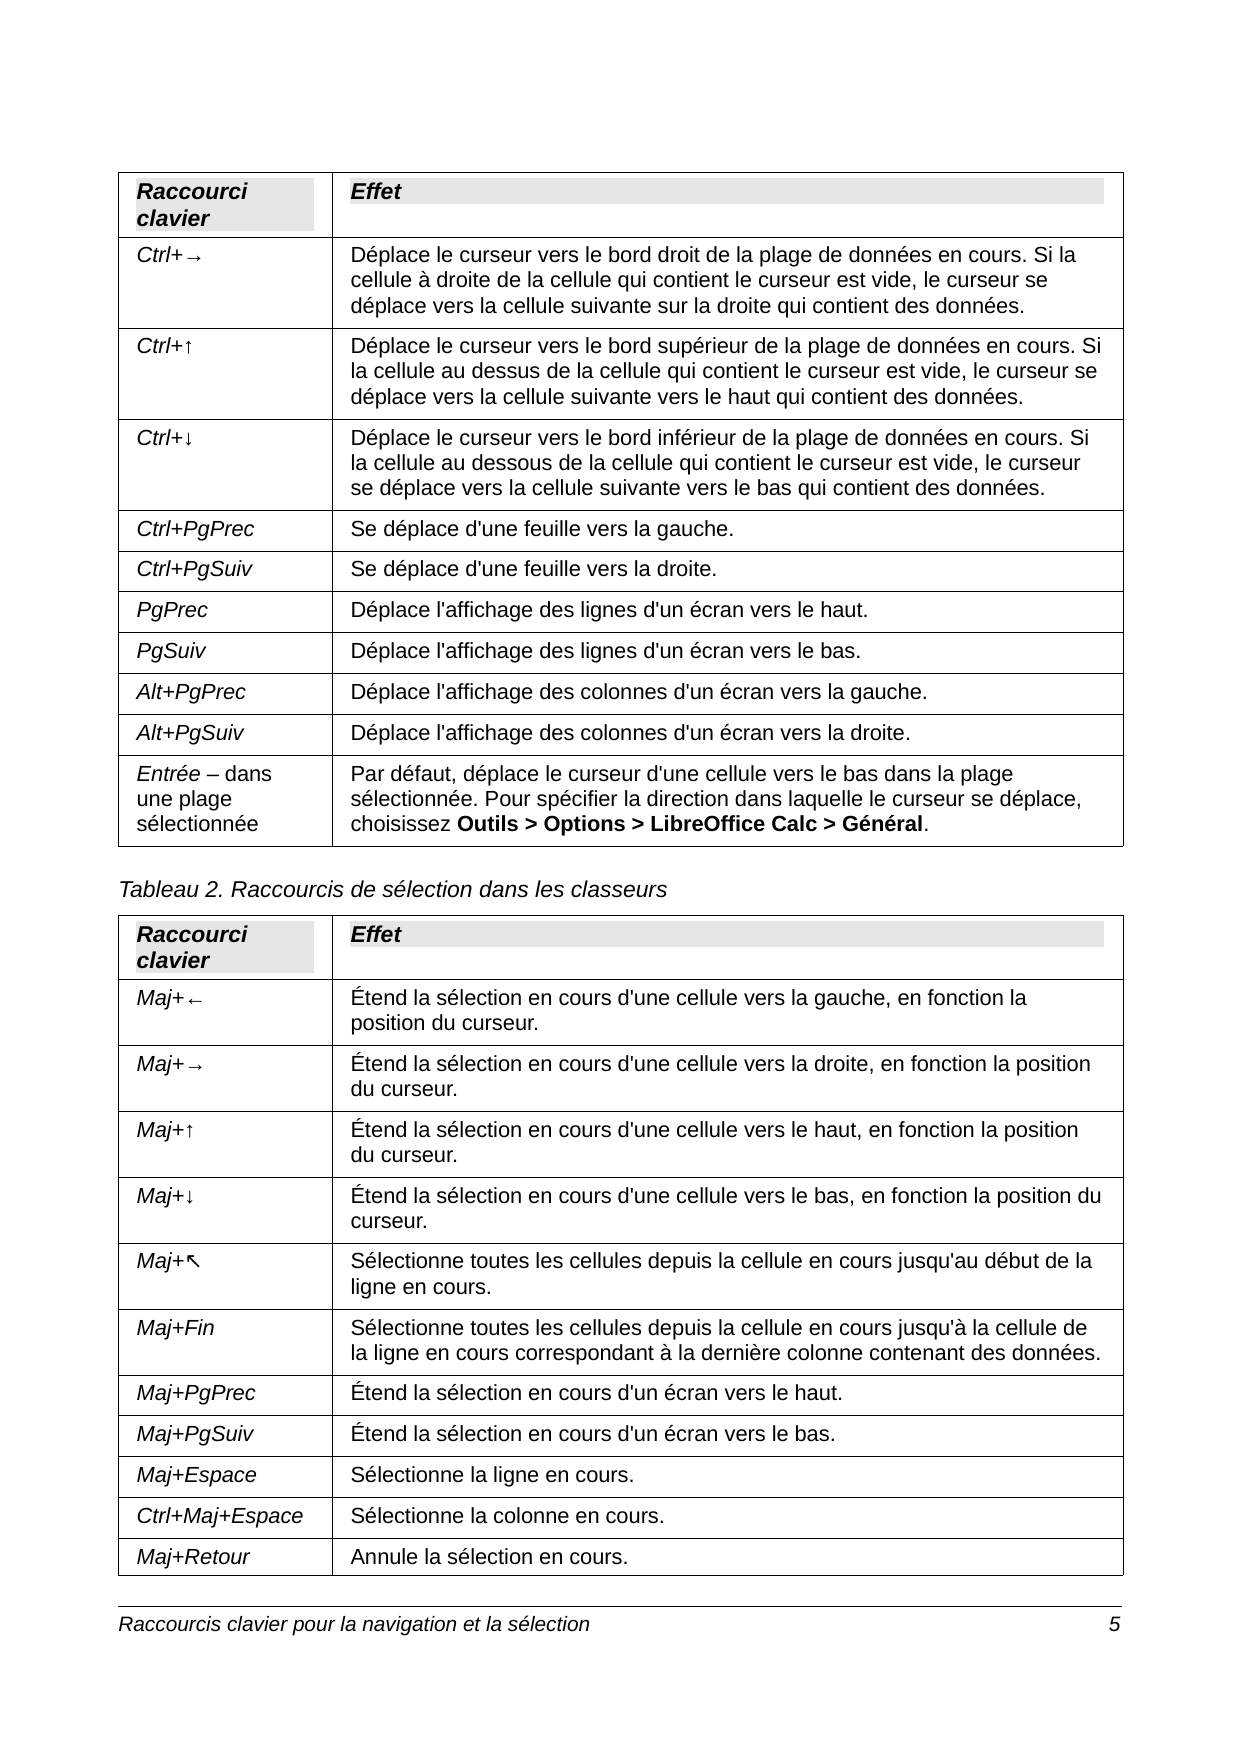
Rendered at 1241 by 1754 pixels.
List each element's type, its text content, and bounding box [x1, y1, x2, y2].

table_cell Annule la sélection en cours. [333, 1539, 1123, 1574]
table_cell Ctrl+→ [119, 238, 332, 328]
table_cell Sélectionne la ligne en cours. [333, 1457, 1123, 1497]
table_cell Étend la sélection en cours d'une cellule vers la gauche, en fonction la position du curseur. [333, 980, 1123, 1045]
table_header Effet [333, 916, 1123, 979]
table_cell PgPrec [119, 592, 332, 632]
table_cell Maj+↖ [119, 1244, 332, 1309]
table_cell Étend la sélection en cours d'une cellule vers la droite, en fonction la position du curseur. [333, 1046, 1123, 1111]
table_cell Se déplace d'une feuille vers la droite. [333, 552, 1123, 591]
table_cell Déplace le curseur vers le bord inférieur de la plage de données en cours. Si la cellule au dessous de la cellule qui contient le curseur est vide, le curseur se déplace vers la cellule suivante vers le bas qui contient des données. [333, 420, 1123, 510]
table_cell Maj+↑ [119, 1112, 332, 1177]
table_cell Sélectionne toutes les cellules depuis la cellule en cours jusqu'au début de la ligne en cours. [333, 1244, 1123, 1309]
table_header Raccourci clavier [119, 173, 332, 237]
table_cell Étend la sélection en cours d'un écran vers le bas. [333, 1416, 1123, 1456]
table_cell Ctrl+↑ [119, 329, 332, 419]
table_cell Ctrl+Maj+Espace [119, 1498, 332, 1538]
table_cell Déplace l'affichage des colonnes d'un écran vers la droite. [333, 715, 1123, 755]
table_cell Maj+← [119, 980, 332, 1045]
table_cell Déplace l'affichage des lignes d'un écran vers le haut. [333, 592, 1123, 632]
table_cell Maj+PgPrec [119, 1376, 332, 1415]
table_header Raccourci clavier [119, 916, 332, 979]
table_cell Maj+↓ [119, 1178, 332, 1243]
table_cell Étend la sélection en cours d'une cellule vers le bas, en fonction la position du curseur. [333, 1178, 1123, 1243]
table_cell Maj+Retour [119, 1539, 332, 1574]
table_cell Maj+PgSuiv [119, 1416, 332, 1456]
table_cell Étend la sélection en cours d'une cellule vers le haut, en fonction la position du curseur. [333, 1112, 1123, 1177]
table_cell Se déplace d'une feuille vers la gauche. [333, 511, 1123, 551]
table_cell Déplace le curseur vers le bord supérieur de la plage de données en cours. Si la cellule au dessus de la cellule qui contient le curseur est vide, le curseur se déplace vers la cellule suivante vers le haut qui contient des données. [333, 329, 1123, 419]
table_cell Ctrl+PgPrec [119, 511, 332, 551]
table_cell Alt+PgPrec [119, 674, 332, 714]
table_cell Déplace l'affichage des colonnes d'un écran vers la gauche. [333, 674, 1123, 714]
table_cell Sélectionne la colonne en cours. [333, 1498, 1123, 1538]
table_cell Ctrl+↓ [119, 420, 332, 510]
table_cell Sélectionne toutes les cellules depuis la cellule en cours jusqu'à la cellule de la ligne en cours correspondant à la dernière colonne contenant des données. [333, 1310, 1123, 1374]
table_cell Étend la sélection en cours d'un écran vers le haut. [333, 1376, 1123, 1415]
table_cell Entrée – dans une plage sélectionnée [119, 756, 332, 846]
table_cell Maj+→ [119, 1046, 332, 1111]
text Tableau 2. Raccourcis de sélection dans les classeurs [118, 876, 1122, 902]
table_cell Alt+PgSuiv [119, 715, 332, 755]
table_header Effet [333, 173, 1123, 237]
table_cell Maj+Fin [119, 1310, 332, 1374]
table_cell Déplace l'affichage des lignes d'un écran vers le bas. [333, 633, 1123, 673]
table_cell Par défaut, déplace le curseur d'une cellule vers le bas dans la plage sélectionnée. Pour spécifier la direction dans laquelle le curseur se déplace, choisissez Outils > Options > LibreOffice Calc > Général. [333, 756, 1123, 846]
table_cell PgSuiv [119, 633, 332, 673]
table_cell Ctrl+PgSuiv [119, 552, 332, 591]
table_cell Déplace le curseur vers le bord droit de la plage de données en cours. Si la cellule à droite de la cellule qui contient le curseur est vide, le curseur se déplace vers la cellule suivante sur la droite qui contient des données. [333, 238, 1123, 328]
table_cell Maj+Espace [119, 1457, 332, 1497]
